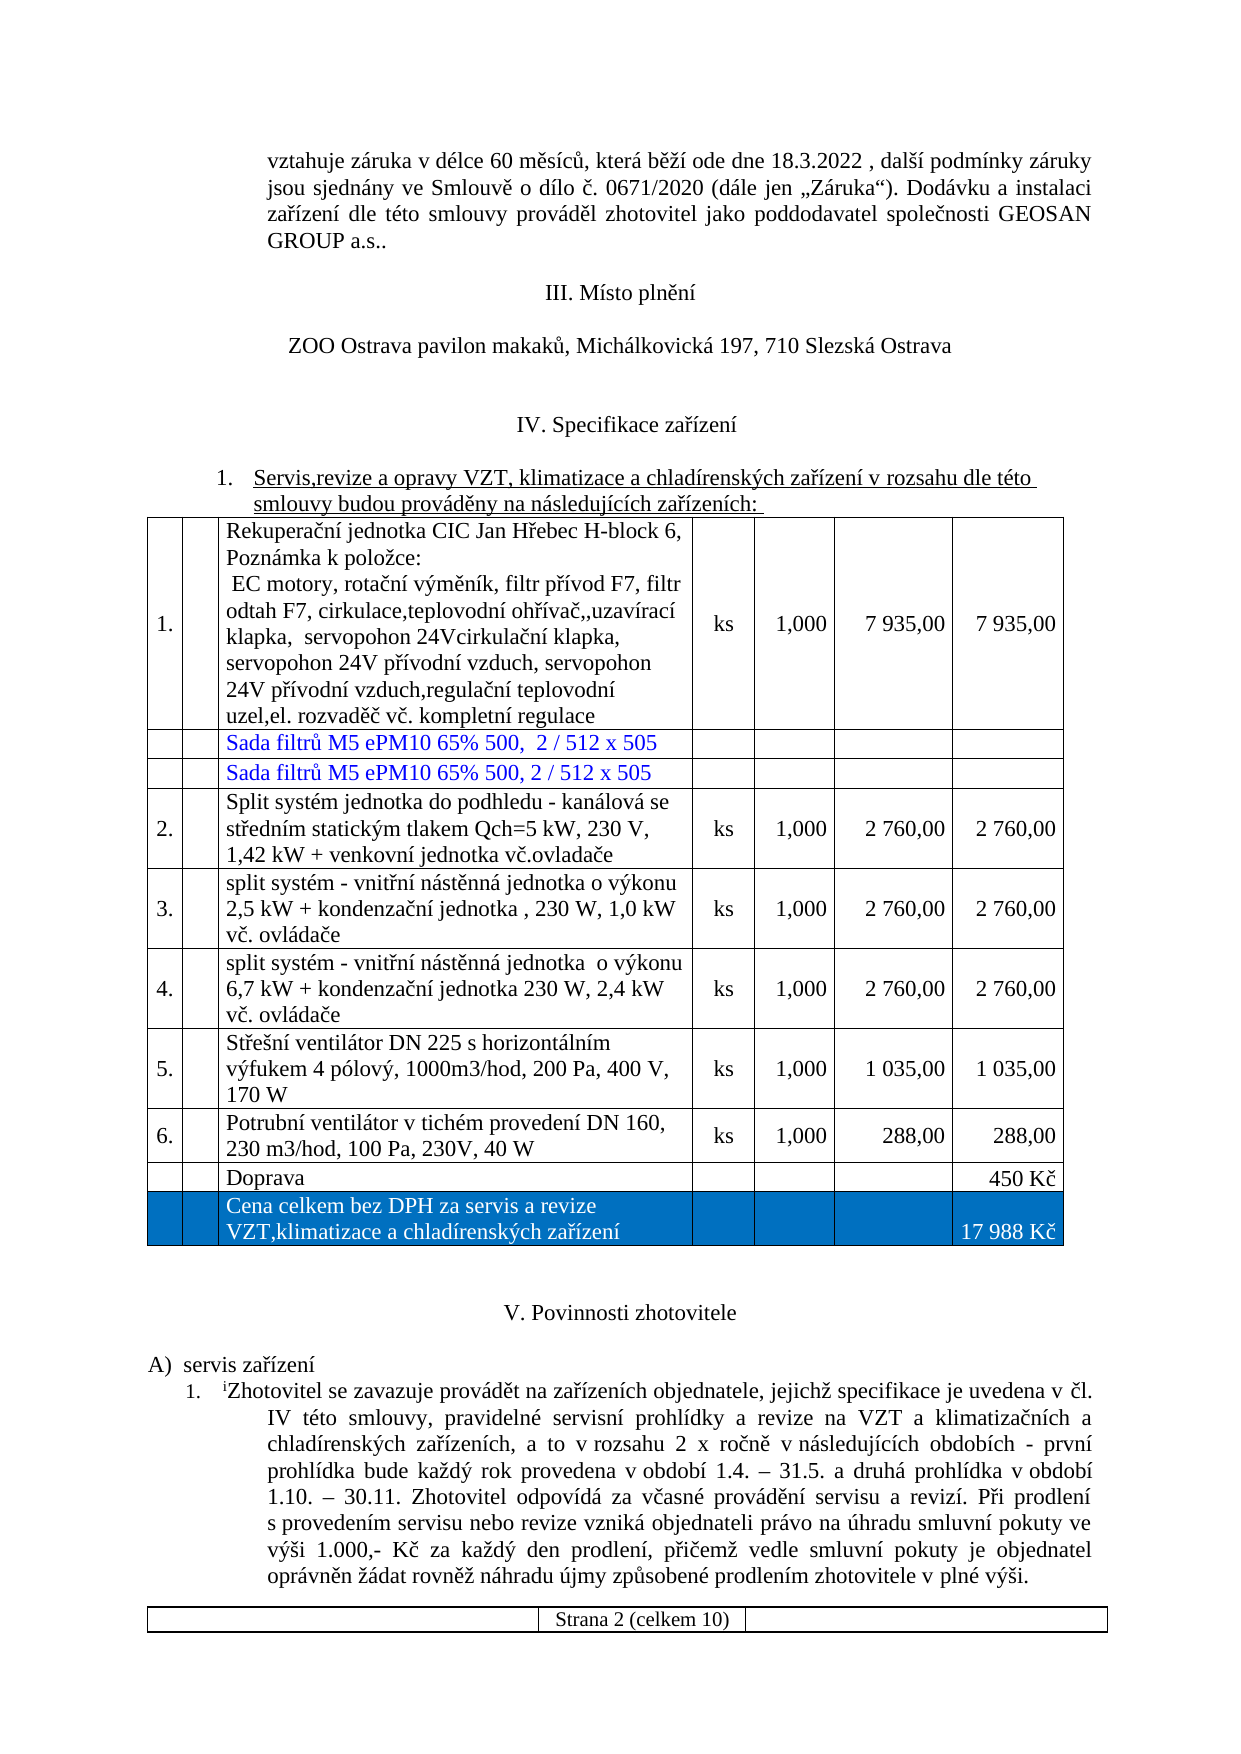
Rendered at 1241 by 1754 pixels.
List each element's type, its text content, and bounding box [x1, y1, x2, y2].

table_header [183, 518, 218, 728]
table_cell Sada filtrů M5 ePM10 65% 500, 2 / 512 x 505 [219, 730, 692, 758]
table_cell ks [693, 1029, 754, 1108]
table_cell 1 035,00 [953, 1029, 1063, 1108]
table_cell [183, 869, 218, 948]
table_cell Doprava [219, 1163, 692, 1191]
table_cell [183, 1192, 218, 1245]
table_cell split systém - vnitřní nástěnná jednotka o výkonu 2,5 kW + kondenzační jednotka , 230 W, 1,0 kW vč. ovládače [219, 869, 692, 948]
table_cell [835, 759, 952, 787]
table_cell [183, 949, 218, 1028]
table_cell 17 988 Kč [953, 1192, 1063, 1245]
table_cell [148, 1163, 182, 1191]
table_cell 1,000 [755, 789, 834, 867]
table_header ks [693, 518, 754, 728]
subtitle IV. Specifikace zařízení [443, 411, 1093, 437]
table_header 7 935,00 [953, 518, 1063, 728]
table_cell 2 760,00 [835, 949, 952, 1028]
table_cell [755, 730, 834, 758]
list Servis,revize a opravy VZT, klimatizace a chladírenských zařízení v rozsahu dle této smlouvy budou prováděny na následujících zařízeních: [223, 464, 1093, 517]
table_cell [693, 1192, 754, 1245]
table_cell 1,000 [755, 869, 834, 948]
table_cell [953, 730, 1063, 758]
table_cell [183, 1163, 218, 1191]
table_cell 1 035,00 [835, 1029, 952, 1108]
table_cell 2. [148, 789, 182, 867]
table_cell ks [693, 789, 754, 867]
table_cell Střešní ventilátor DN 225 s horizontálním výfukem 4 pólový, 1000m3/hod, 200 Pa, 400 V, 170 W [219, 1029, 692, 1108]
table_cell 288,00 [953, 1109, 1063, 1162]
table_cell [183, 1109, 218, 1162]
table_cell [148, 730, 182, 758]
table_header 7 935,00 [835, 518, 952, 728]
table_cell 2 760,00 [835, 789, 952, 867]
table_header 1,000 [755, 518, 834, 728]
table_cell 450 Kč [953, 1163, 1063, 1191]
table_cell ks [693, 949, 754, 1028]
table_header Rekuperační jednotka CIC Jan Hřebec H-block 6, Poznámka k položce: EC motory, rotační výměník, filtr přívod F7, filtr odtah F7, cirkulace,teplovodní ohřívač,,uzavírací klapka, servopohon 24Vcirkulační klapka, servopohon 24V přívodní vzduch, servopohon 24V přívodní vzduch,regulační teplovodní uzel,el. rozvaděč vč. kompletní regulace [219, 518, 692, 728]
text III. Místo plnění [148, 279, 1093, 306]
table_cell [148, 1192, 182, 1245]
table_cell [183, 789, 218, 867]
list Zhotovitel se zavazuje provádět na zařízeních objednatele, jejichž specifikace je uvedena v čl. IV této smlouvy, pravidelné servisní prohlídky a revize na VZT a klimatizačních a chladírenských zařízeních, a to v rozsahu 2 x ročně v následujících obdobích - první prohlídka bude každý rok provedena v období 1.4. – 31.5. a druhá prohlídka v období 1.10. – 30.11. Zhotovitel odpovídá za včasné provádění servisu a revizí. Při prodlení s provedením servisu nebo revize vzniká objednateli právo na úhradu smluvní pokuty ve výši 1.000,- Kč za každý den prodlení, přičemž vedle smluvní pokuty je objednatel oprávněn žádat rovněž náhradu újmy způsobené prodlením zhotovitele v plné výši. [185, 1378, 1093, 1588]
table_cell [693, 730, 754, 758]
list vztahuje záruka v délce 60 měsíců, která běží ode dne 18.3.2022 , další podmínky záruky jsou sjednány ve Smlouvě o dílo č. 0671/2020 (dále jen „Záruka“). Dodávku a instalaci zařízení dle této smlouvy prováděl zhotovitel jako poddodavatel společnosti GEOSAN GROUP a.s.. [185, 148, 1093, 253]
table_cell 1,000 [755, 1029, 834, 1108]
table_cell [953, 759, 1063, 787]
table_cell ks [693, 1109, 754, 1162]
text ZOO Ostrava pavilon makaků, Michálkovická 197, 710 Slezská Ostrava [148, 332, 1093, 358]
table_cell [183, 730, 218, 758]
table_cell [835, 1163, 952, 1191]
table_cell 1,000 [755, 949, 834, 1028]
table_cell 2 760,00 [953, 789, 1063, 867]
table_cell 2 760,00 [953, 869, 1063, 948]
text A) servis zařízení [148, 1351, 1093, 1378]
table_cell [755, 1163, 834, 1191]
table_cell 2 760,00 [835, 869, 952, 948]
table_cell 3. [148, 869, 182, 948]
table_cell 6. [148, 1109, 182, 1162]
table_cell [183, 1029, 218, 1108]
subtitle V. Povinnosti zhotovitele [148, 1298, 1093, 1325]
table_cell 288,00 [835, 1109, 952, 1162]
table_cell [693, 1163, 754, 1191]
table_cell [755, 759, 834, 787]
table_cell Potrubní ventilátor v tichém provedení DN 160, 230 m3/hod, 100 Pa, 230V, 40 W [219, 1109, 692, 1162]
table_cell [693, 759, 754, 787]
table_cell [148, 759, 182, 787]
table_cell 2 760,00 [953, 949, 1063, 1028]
table_cell 5. [148, 1029, 182, 1108]
table_cell [755, 1192, 834, 1245]
table_cell Split systém jednotka do podhledu - kanálová se středním statickým tlakem Qch=5 kW, 230 V, 1,42 kW + venkovní jednotka vč.ovladače [219, 789, 692, 867]
table_cell 1,000 [755, 1109, 834, 1162]
table_cell [835, 1192, 952, 1245]
table_cell 4. [148, 949, 182, 1028]
table_header 1. [148, 518, 182, 728]
table_cell [835, 730, 952, 758]
table_cell Cena celkem bez DPH za servis a revize VZT,klimatizace a chladírenských zařízení [219, 1192, 692, 1245]
table_cell Sada filtrů M5 ePM10 65% 500, 2 / 512 x 505 [219, 759, 692, 787]
table_cell [183, 759, 218, 787]
table_cell split systém - vnitřní nástěnná jednotka o výkonu 6,7 kW + kondenzační jednotka 230 W, 2,4 kW vč. ovládače [219, 949, 692, 1028]
table_cell ks [693, 869, 754, 948]
